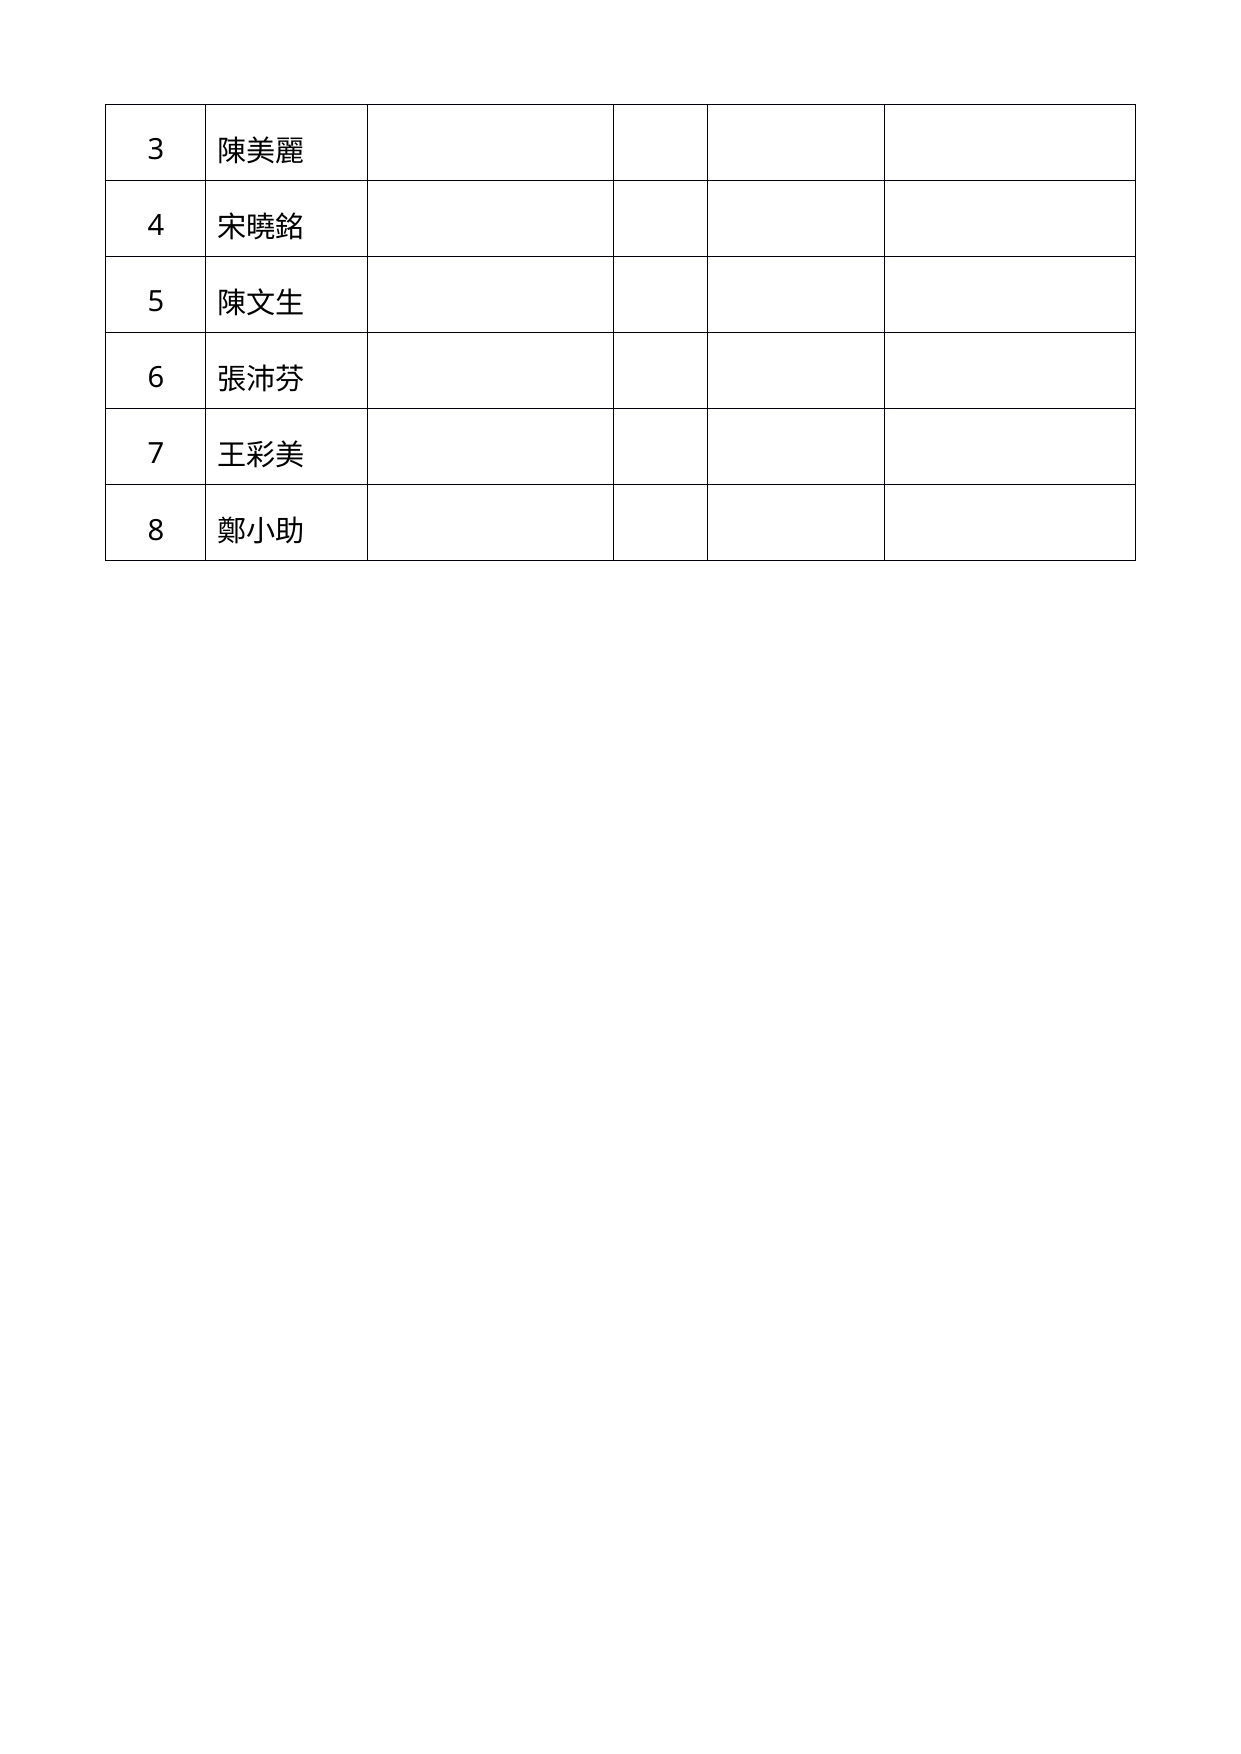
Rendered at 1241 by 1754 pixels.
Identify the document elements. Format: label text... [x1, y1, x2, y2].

table_cell [368, 105, 613, 180]
table_cell [614, 333, 707, 408]
table_cell [368, 409, 613, 484]
table_cell 張沛芬 [206, 333, 367, 408]
table_cell [885, 181, 1135, 256]
table_cell [885, 257, 1135, 332]
table_cell [614, 485, 707, 560]
table_cell 鄭小助 [206, 485, 367, 560]
table_cell [368, 333, 613, 408]
table_cell [885, 333, 1135, 408]
table_cell [708, 409, 884, 484]
table_cell [708, 485, 884, 560]
table_cell [368, 257, 613, 332]
table_cell [885, 409, 1135, 484]
table_cell [614, 257, 707, 332]
table_cell [368, 181, 613, 256]
table_cell 王彩美 [206, 409, 367, 484]
table_cell [708, 257, 884, 332]
table_cell [885, 485, 1135, 560]
table_cell [614, 409, 707, 484]
table_cell [708, 181, 884, 256]
table_cell 陳文生 [206, 257, 367, 332]
table_cell 3 [106, 105, 205, 180]
table_cell [614, 105, 707, 180]
table_cell 8 [106, 485, 205, 560]
table_cell 陳美麗 [206, 105, 367, 180]
table_cell [885, 105, 1135, 180]
table_cell [368, 485, 613, 560]
table_cell 宋曉銘 [206, 181, 367, 256]
table_cell [708, 105, 884, 180]
table_cell 6 [106, 333, 205, 408]
table_cell 4 [106, 181, 205, 256]
table_cell 7 [106, 409, 205, 484]
table_cell 5 [106, 257, 205, 332]
table_cell [708, 333, 884, 408]
table_cell [614, 181, 707, 256]
